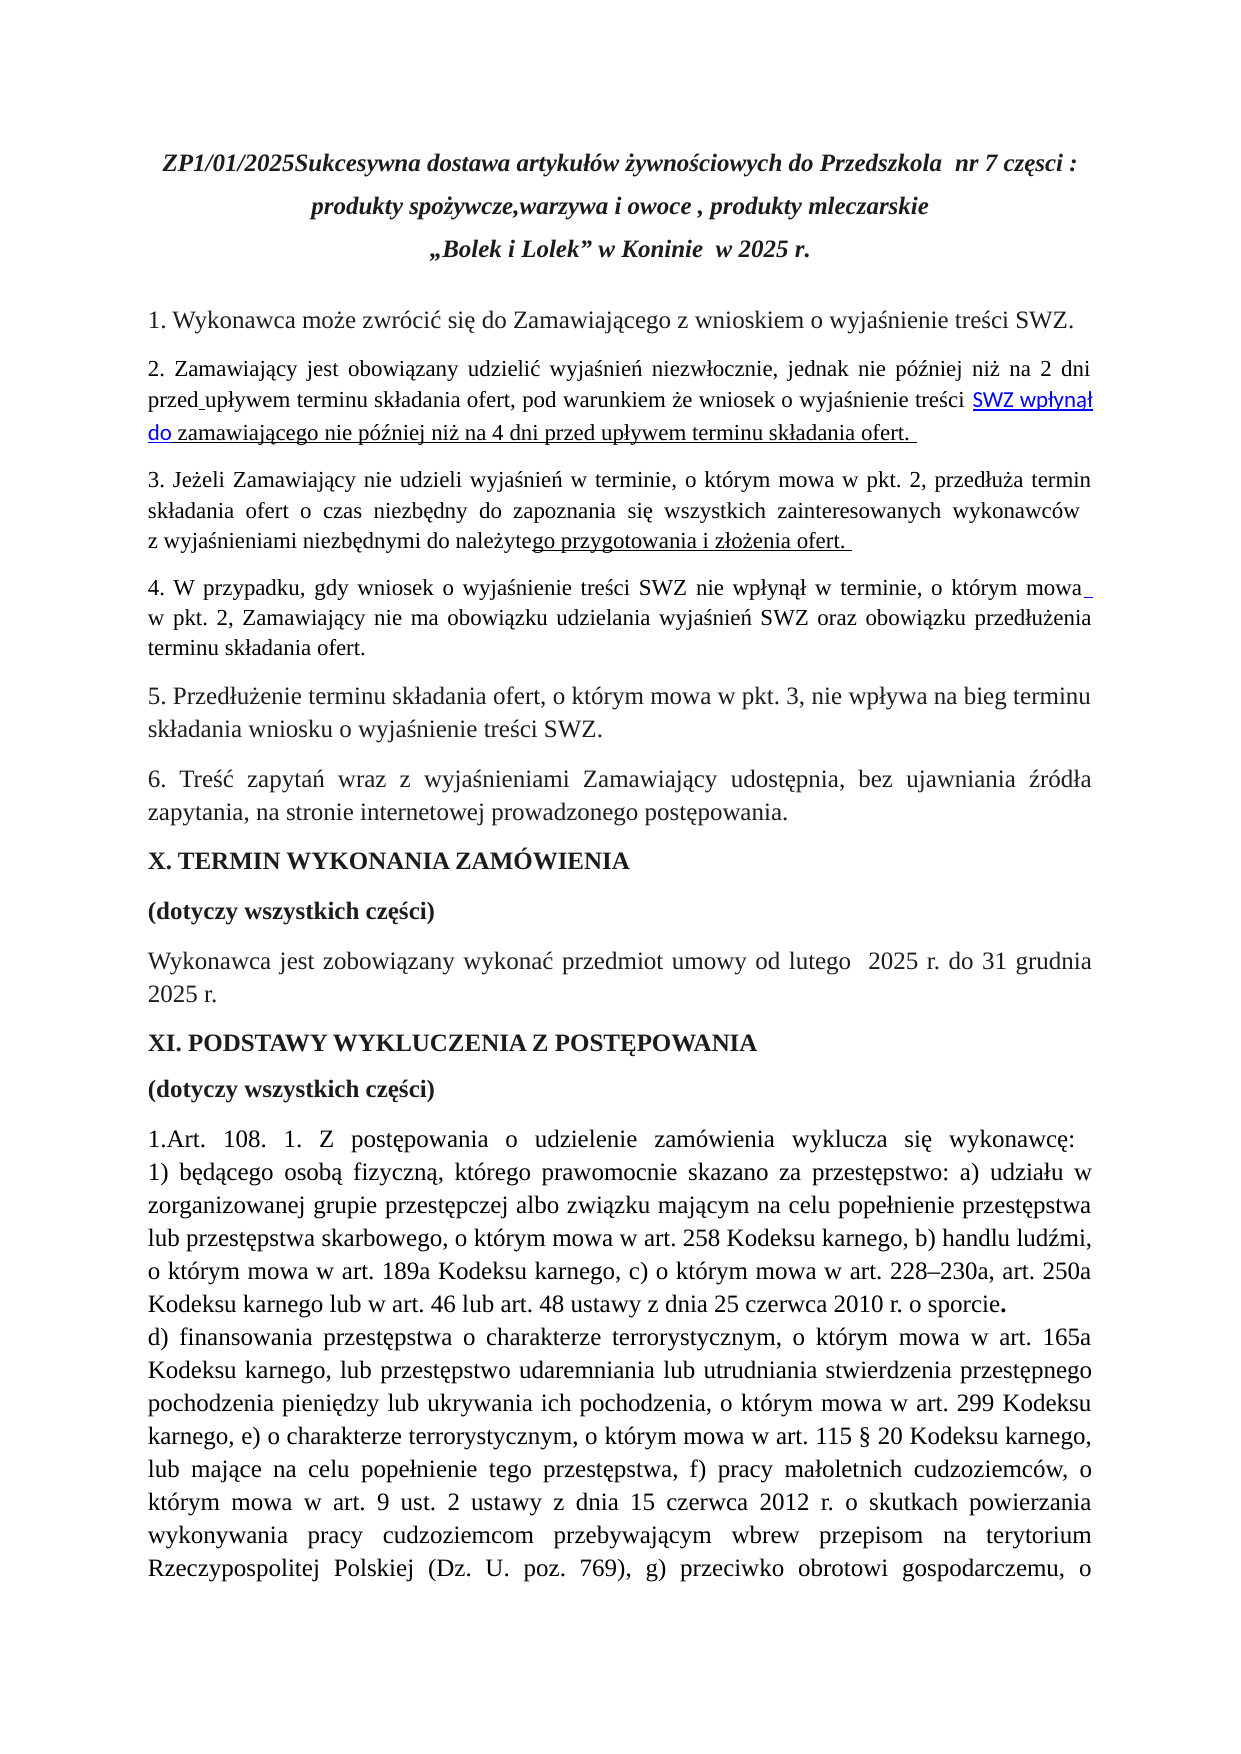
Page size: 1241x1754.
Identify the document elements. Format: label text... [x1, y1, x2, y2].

text Wykonawca jest zobowiązany wykonać przedmiot umowy od lutego 2025 r. do 31 grudnia 2025 r. [148, 946, 1093, 1008]
text 5. Przedłużenie terminu składania ofert, o którym mowa w pkt. 3, nie wpływa na bieg terminu składania wniosku o wyjaśnienie treści SWZ. [148, 681, 1093, 743]
text 3. Jeżeli Zamawiający nie udzieli wyjaśnień w terminie, o którym mowa w pkt. 2, przedłuża termin składania ofert o czas niezbędny do zapoznania się wszystkich zainteresowanych wykonawców z wyjaśnieniami niezbędnymi do należytego przygotowania i złożenia ofert. [148, 466, 1093, 553]
text (dotyczy wszystkich części) [148, 1074, 1093, 1103]
text XI. PODSTAWY WYKLUCZENIA Z POSTĘPOWANIA [148, 1028, 1093, 1057]
text (dotyczy wszystkich części) [148, 896, 1093, 925]
text 2. Zamawiający jest obowiązany udzielić wyjaśnień niezwłocznie, jednak nie później niż na 2 dni przed upływem terminu składania ofert, pod warunkiem że wniosek o wyjaśnienie treści SWZ wpłynął do zamawiającego nie później niż na 4 dni przed upływem terminu składania ofert. [148, 355, 1093, 446]
text 6. Treść zapytań wraz z wyjaśnieniami Zamawiający udostępnia, bez ujawniania źródła zapytania, na stronie internetowej prowadzonego postępowania. [148, 764, 1093, 826]
text 1.Art. 108. 1. Z postępowania o udzielenie zamówienia wyklucza się wykonawcę: 1) będącego osobą fizyczną, którego prawomocnie skazano za przestępstwo: a) udziału w zorganizowanej grupie przestępczej albo związku mającym na celu popełnienie przestępstwa lub przestępstwa skarbowego, o którym mowa w art. 258 Kodeksu karnego, b) handlu ludźmi, o którym mowa w art. 189a Kodeksu karnego, c) o którym mowa w art. 228–230a, art. 250a Kodeksu karnego lub w art. 46 lub art. 48 ustawy z dnia 25 czerwca 2010 r. o sporcie. [148, 1124, 1093, 1318]
text 1. Wykonawca może zwrócić się do Zamawiającego z wnioskiem o wyjaśnienie treści SWZ. [148, 305, 1093, 334]
text d) finansowania przestępstwa o charakterze terrorystycznym, o którym mowa w art. 165a Kodeksu karnego, lub przestępstwo udaremniania lub utrudniania stwierdzenia przestępnego pochodzenia pieniędzy lub ukrywania ich pochodzenia, o którym mowa w art. 299 Kodeksu karnego, e) o charakterze terrorystycznym, o którym mowa w art. 115 § 20 Kodeksu karnego, lub mające na celu popełnienie tego przestępstwa, f) pracy małoletnich cudzoziemców, o którym mowa w art. 9 ust. 2 ustawy z dnia 15 czerwca 2012 r. o skutkach powierzania wykonywania pracy cudzoziemcom przebywającym wbrew przepisom na terytorium Rzeczypospolitej Polskiej (Dz. U. poz. 769), g) przeciwko obrotowi gospodarczemu, o [148, 1322, 1093, 1582]
text 4. W przypadku, gdy wniosek o wyjaśnienie treści SWZ nie wpłynął w terminie, o którym mowa w pkt. 2, Zamawiający nie ma obowiązku udzielania wyjaśnień SWZ oraz obowiązku przedłużenia terminu składania ofert. [148, 574, 1093, 661]
text X. TERMIN WYKONANIA ZAMÓWIENIA [148, 846, 1093, 875]
